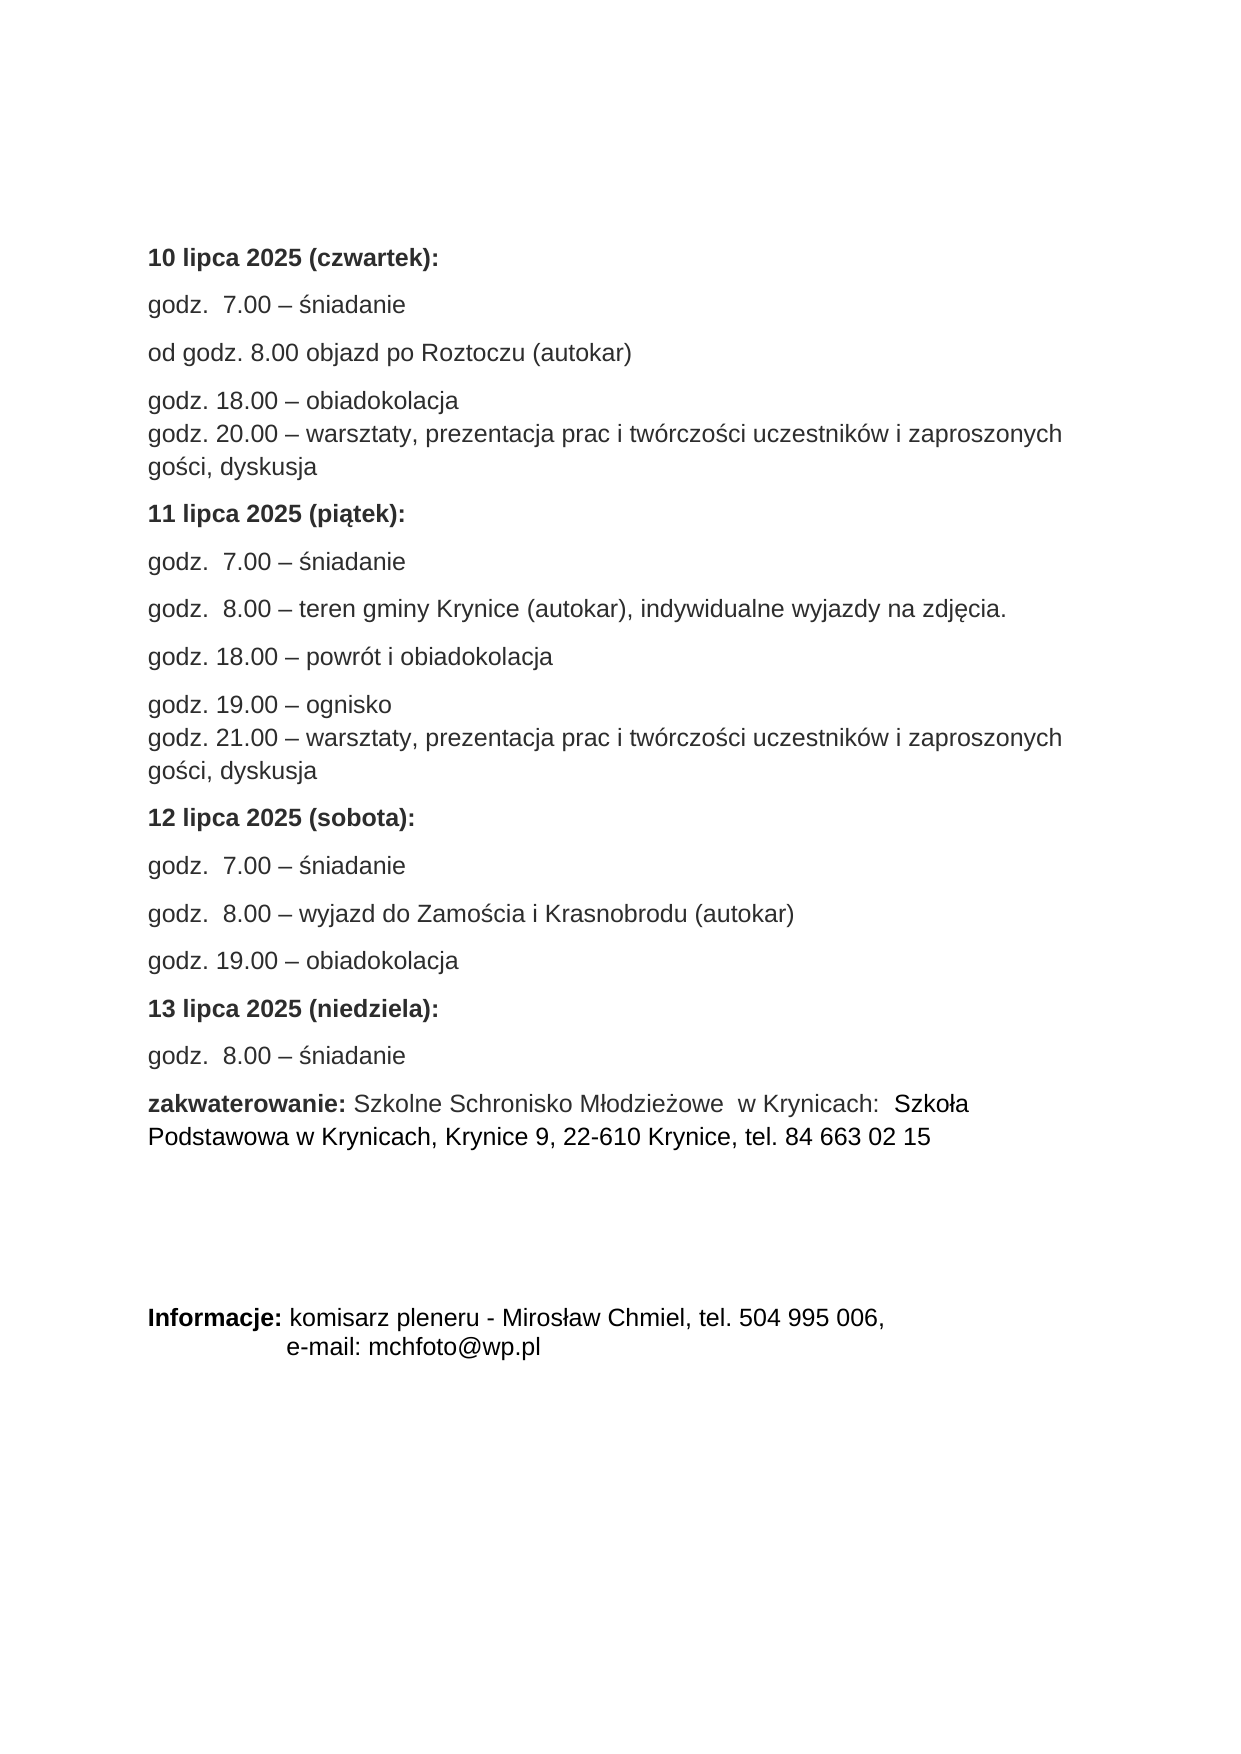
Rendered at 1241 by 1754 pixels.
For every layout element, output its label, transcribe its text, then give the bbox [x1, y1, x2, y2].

text od godz. 8.00 objazd po Roztoczu (autokar) [148, 338, 1093, 367]
text 12 lipca 2025 (sobota): [148, 803, 1093, 832]
text zakwaterowanie: Szkolne Schronisko Młodzieżowe w Krynicach: Szkoła Podstawowa w Krynicach, Krynice 9, 22-610 Krynice, tel. 84 663 02 15 [148, 1089, 1093, 1151]
text godz. 18.00 – obiadokolacja godz. 20.00 – warsztaty, prezentacja prac i twórczości uczestników i zaproszonych gości, dyskusja [148, 386, 1093, 480]
text godz. 7.00 – śniadanie [148, 290, 1093, 319]
text e-mail: mchfoto@wp.pl [148, 1332, 1093, 1361]
text godz. 7.00 – śniadanie [148, 547, 1093, 576]
text godz. 18.00 – powrót i obiadokolacja [148, 642, 1093, 671]
text godz. 7.00 – śniadanie [148, 851, 1093, 880]
text godz. 8.00 – śniadanie [148, 1041, 1093, 1070]
text 10 lipca 2025 (czwartek): [148, 243, 1093, 272]
text godz. 8.00 – wyjazd do Zamościa i Krasnobrodu (autokar) [148, 898, 1093, 927]
text 13 lipca 2025 (niedziela): [148, 994, 1093, 1022]
text godz. 19.00 – obiadokolacja [148, 946, 1093, 975]
text 11 lipca 2025 (piątek): [148, 499, 1093, 528]
text godz. 19.00 – ognisko godz. 21.00 – warsztaty, prezentacja prac i twórczości uczestników i zaproszonych gości, dyskusja [148, 690, 1093, 784]
text Informacje: komisarz pleneru - Mirosław Chmiel, tel. 504 995 006, [148, 1303, 1093, 1332]
text godz. 8.00 – teren gminy Krynice (autokar), indywidualne wyjazdy na zdjęcia. [148, 594, 1093, 623]
